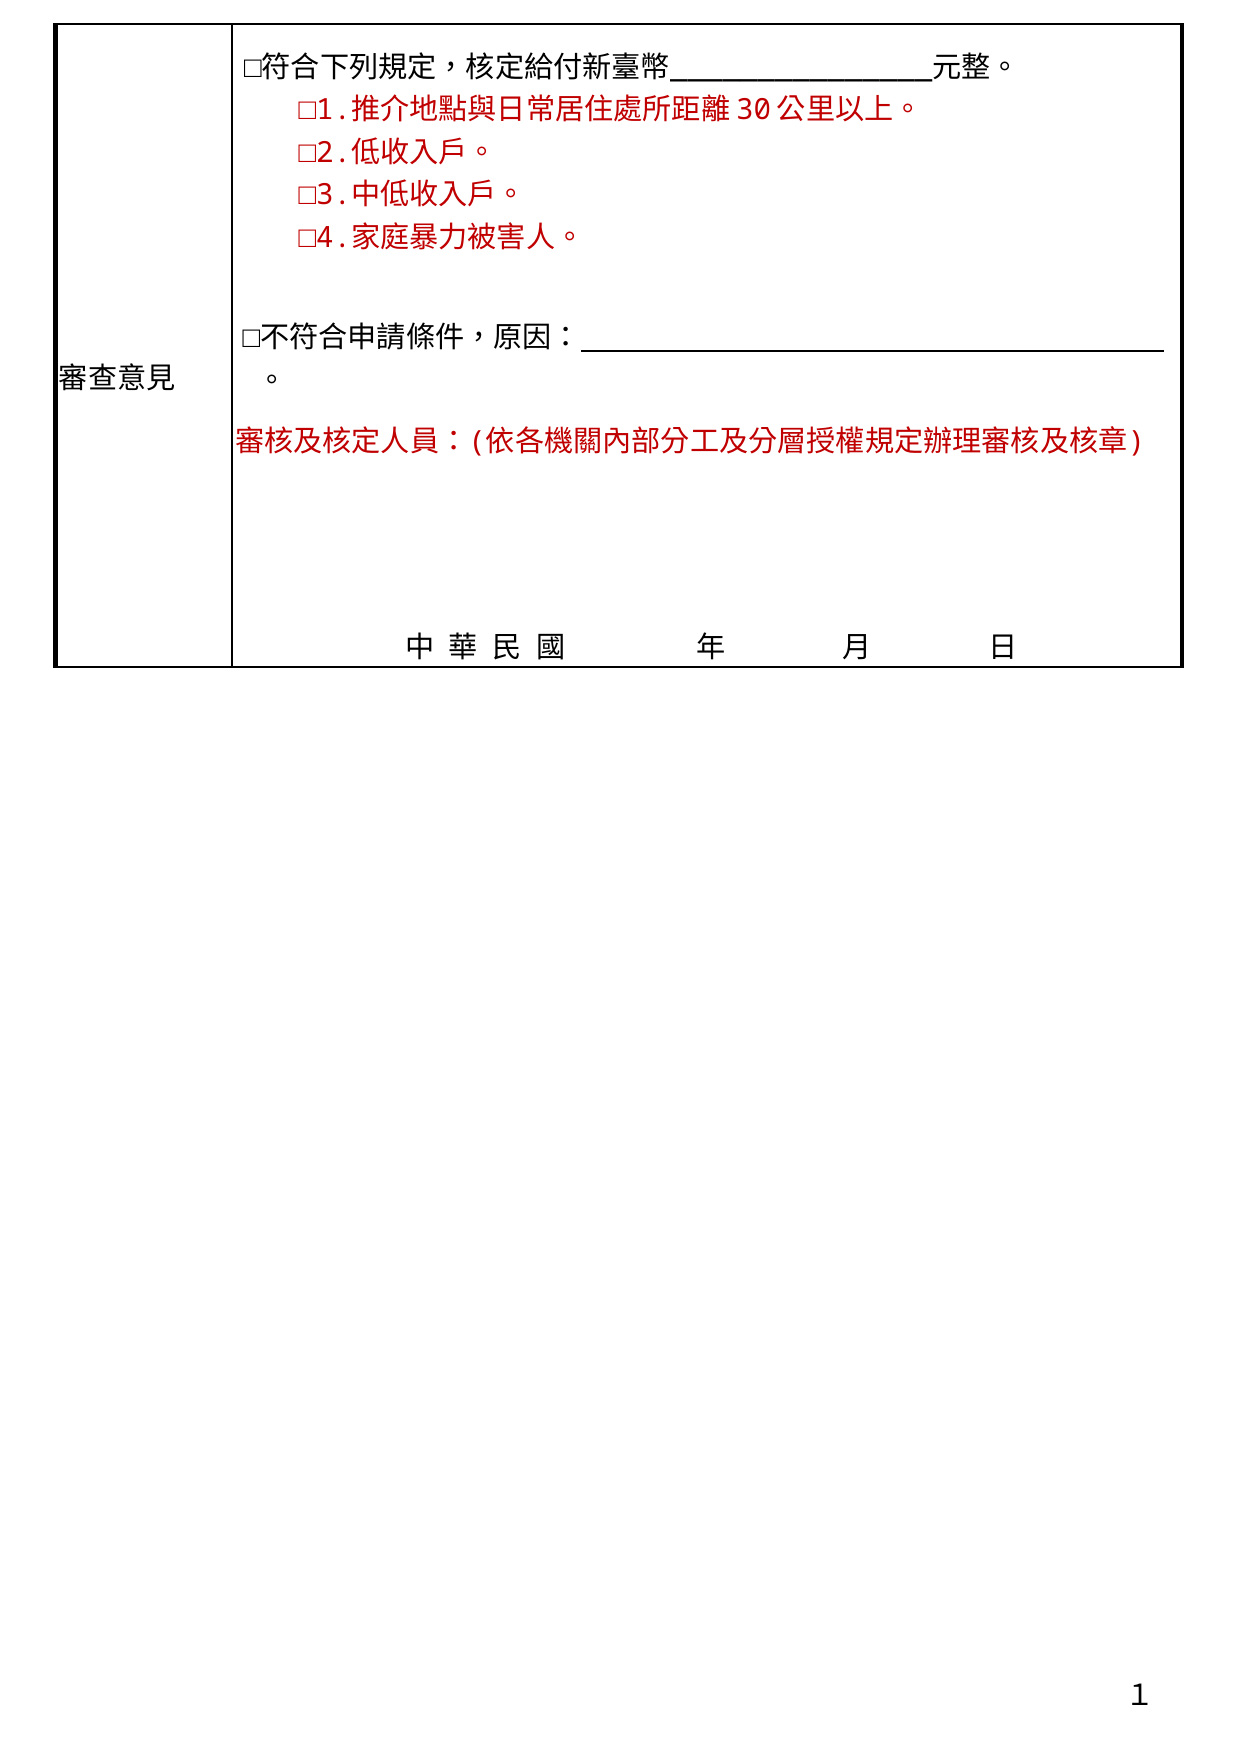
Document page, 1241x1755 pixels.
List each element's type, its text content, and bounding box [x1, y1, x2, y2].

table_cell 審查意見 [58, 25, 231, 666]
table_cell □符合下列規定，核定給付新臺幣_______________元整。 □1.推介地點與日常居住處所距離30公里以上。 □2.低收入戶。 □3.中低收入戶。 □4.家庭暴力被害人。 □不符合申請條件，原因： 。 審核及核定人員：(依各機關內部分工及分層授權規定辦理審核及核章) 中 華 民 國 年 月 日 [233, 25, 1180, 666]
